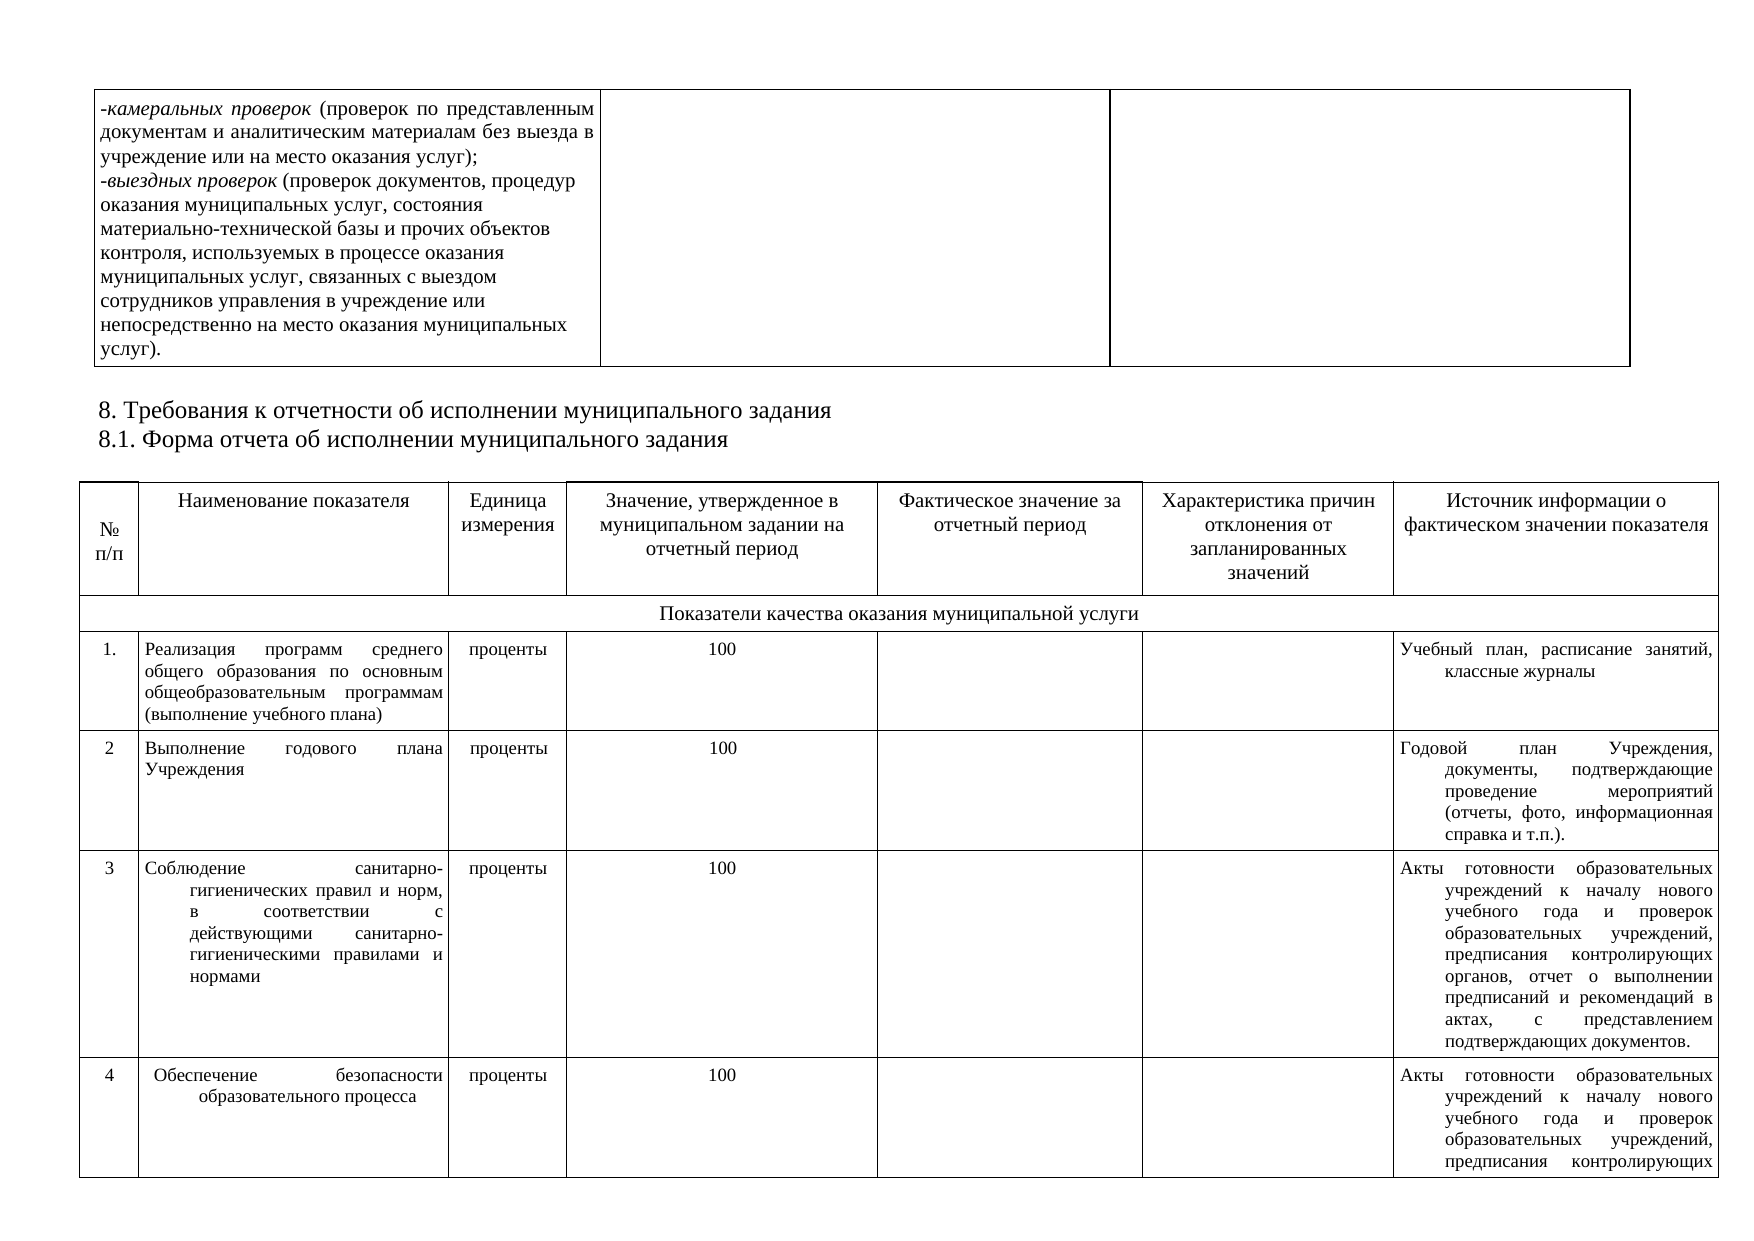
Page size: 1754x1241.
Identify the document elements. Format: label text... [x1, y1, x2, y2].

table_header Источник информации о фактическом значении показателя [1394, 483, 1718, 594]
table_header Наименование показателя [139, 483, 448, 594]
table_cell [878, 1058, 1142, 1177]
table_cell проценты [449, 731, 566, 850]
table_cell [1143, 851, 1393, 1057]
table_cell [1111, 90, 1629, 366]
table_cell проценты [449, 1058, 566, 1177]
table_cell [1143, 731, 1393, 850]
table_cell Акты готовности образовательных учреждений к началу нового учебного года и проверок образовательных учреждений, предписания контролирующих [1394, 1058, 1718, 1177]
table_cell Показатели качества оказания муниципальной услуги [80, 596, 1718, 631]
table_header № п/п [80, 483, 138, 594]
table_cell 100 [567, 851, 877, 1057]
table_cell проценты [449, 632, 566, 730]
table_header Характеристика причин отклонения от запланированных значений [1143, 483, 1393, 594]
table_cell Выполнение годового плана Учреждения [139, 731, 448, 850]
text 8. Требования к отчетности об исполнении муниципального задания [54, 395, 1695, 424]
table_cell 100 [567, 632, 877, 730]
table_cell [601, 90, 1109, 366]
table_cell [878, 731, 1142, 850]
table_cell Акты готовности образовательных учреждений к началу нового учебного года и проверок образовательных учреждений, предписания контролирующих органов, отчет о выполнении предписаний и рекомендаций в актах, с представлением подтверждающих документов. [1394, 851, 1718, 1057]
table_cell [878, 851, 1142, 1057]
table_cell Годовой план Учреждения, документы, подтверждающие проведение мероприятий (отчеты, фото, информационная справка и т.п.). [1394, 731, 1718, 850]
table_cell проценты [449, 851, 566, 1057]
table_cell [1143, 632, 1393, 730]
table_cell 1. [80, 632, 138, 730]
table_cell 2 [80, 731, 138, 850]
table_cell 4 [80, 1058, 138, 1177]
table_cell -камеральных проверок (проверок по представленным документам и аналитическим материалам без выезда в учреждение или на место оказания услуг); -выездных проверок (проверок документов, процедур оказания муниципальных услуг, состояния материально-технической базы и прочих объектов контроля, используемых в процессе оказания муниципальных услуг, связанных с выездом сотрудников управления в учреждение или непосредственно на место оказания муниципальных услуг). [95, 90, 600, 366]
table_cell 3 [80, 851, 138, 1057]
table_header Единица измерения [449, 483, 566, 594]
text 8.1. Форма отчета об исполнении муниципального задания [54, 424, 1695, 453]
table_cell Соблюдение санитарно-гигиенических правил и норм, в соответствии с действующими санитарно-гигиеническими правилами и нормами [139, 851, 448, 1057]
table_cell 100 [567, 1058, 877, 1177]
table_cell [878, 632, 1142, 730]
table_cell Реализация программ среднего общего образования по основным общеобразовательным программам (выполнение учебного плана) [139, 632, 448, 730]
table_cell Учебный план, расписание занятий, классные журналы [1394, 632, 1718, 730]
table_cell Обеспечение безопасности образовательного процесса [139, 1058, 448, 1177]
table_header Фактическое значение за отчетный период [878, 483, 1142, 594]
table_cell [1143, 1058, 1393, 1177]
table_cell 100 [567, 731, 877, 850]
table_header Значение, утвержденное в муниципальном задании на отчетный период [567, 483, 877, 594]
